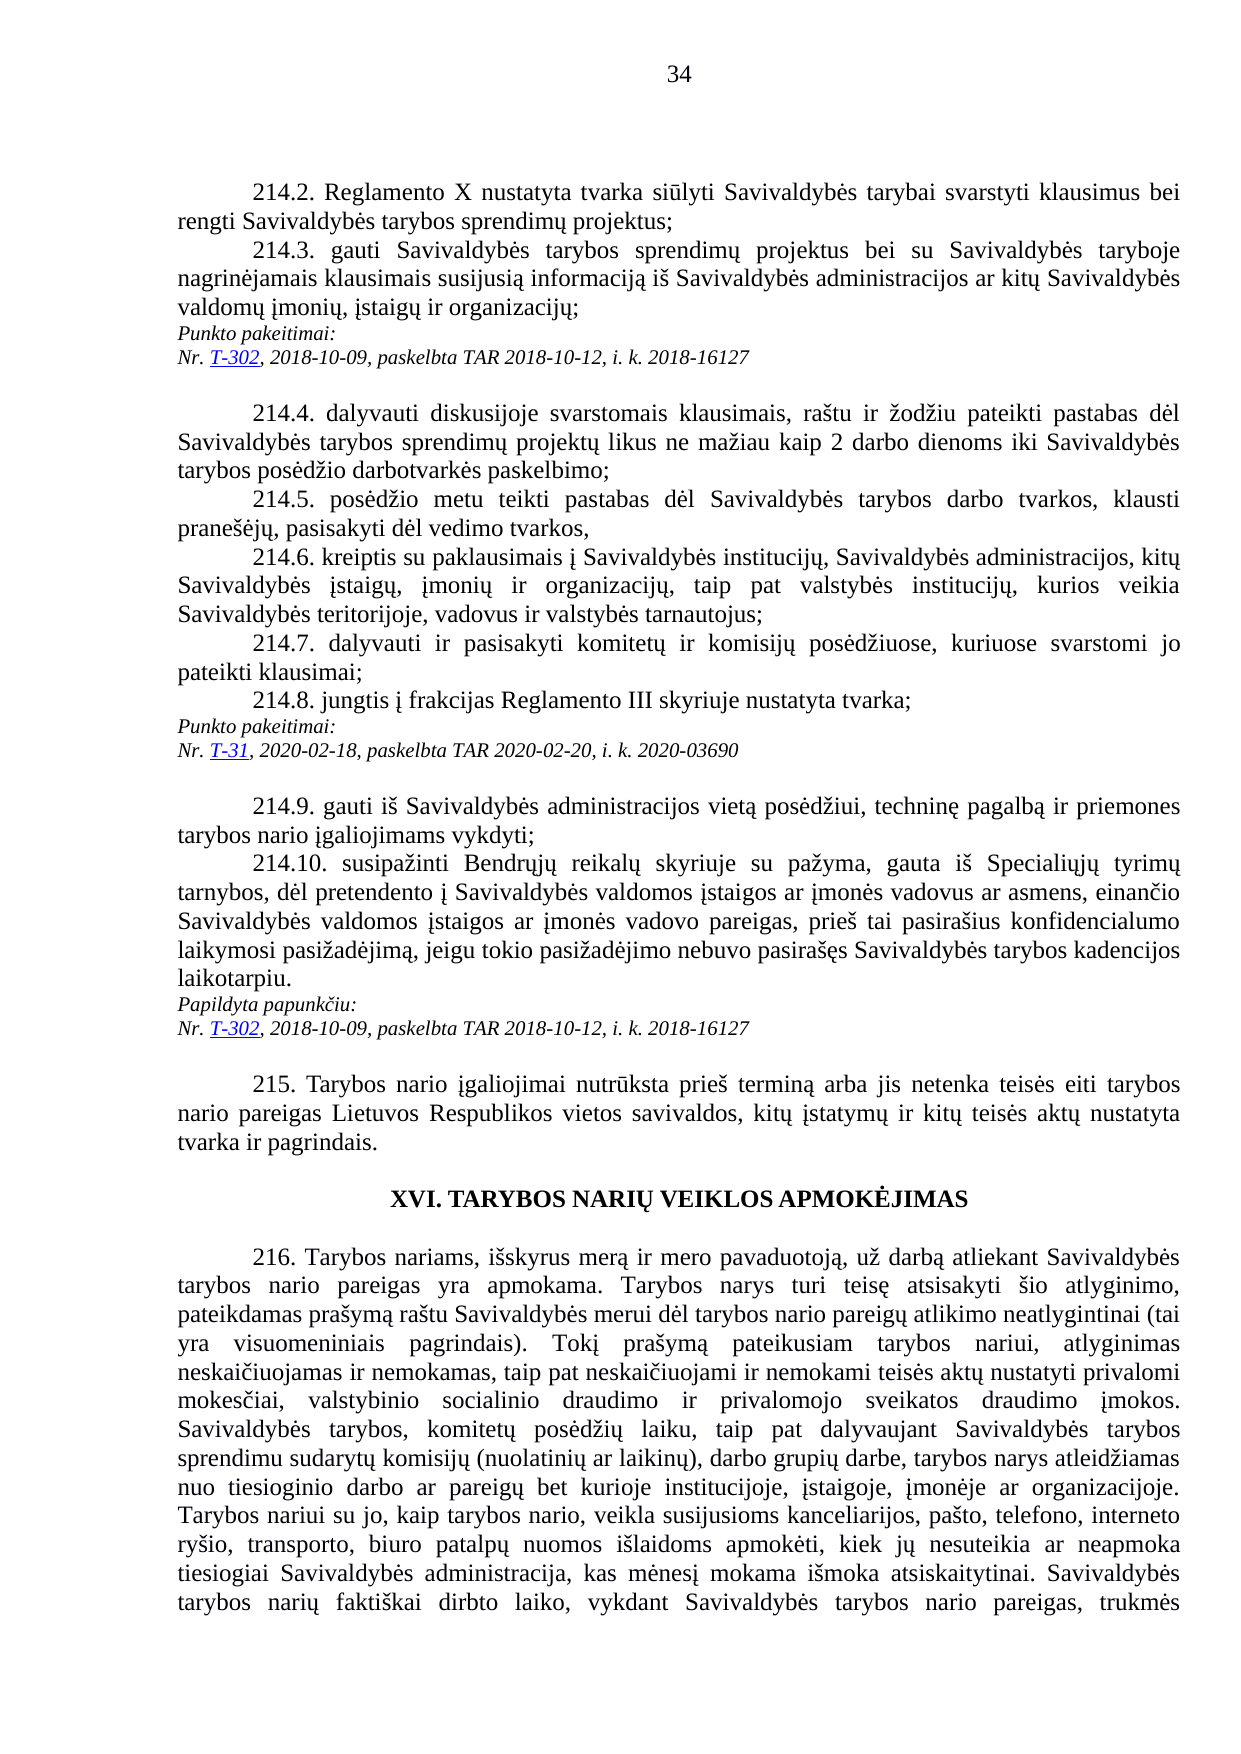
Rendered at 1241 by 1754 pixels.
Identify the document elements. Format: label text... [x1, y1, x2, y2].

text 214.6. kreiptis su paklausimais į Savivaldybės institucijų, Savivaldybės administracijos, kitų Savivaldybės įstaigų, įmonių ir organizacijų, taip pat valstybės institucijų, kurios veikia Savivaldybės teritorijoje, vadovus ir valstybės tarnautojus; [177, 542, 1181, 628]
text 216. Tarybos nariams, išskyrus merą ir mero pavaduotoją, už darbą atliekant Savivaldybės tarybos nario pareigas yra apmokama. Tarybos narys turi teisę atsisakyti šio atlyginimo, pateikdamas prašymą raštu Savivaldybės merui dėl tarybos nario pareigų atlikimo neatlygintinai (tai yra visuomeniniais pagrindais). Tokį prašymą pateikusiam tarybos nariui, atlyginimas neskaičiuojamas ir nemokamas, taip pat neskaičiuojami ir nemokami teisės aktų nustatyti privalomi mokesčiai, valstybinio socialinio draudimo ir privalomojo sveikatos draudimo įmokos. Savivaldybės tarybos, komitetų posėdžių laiku, taip pat dalyvaujant Savivaldybės tarybos sprendimu sudarytų komisijų (nuolatinių ar laikinų), darbo grupių darbe, tarybos narys atleidžiamas nuo tiesioginio darbo ar pareigų bet kurioje institucijoje, įstaigoje, įmonėje ar organizacijoje. Tarybos nariui su jo, kaip tarybos nario, veikla susijusioms kanceliarijos, pašto, telefono, interneto ryšio, transporto, biuro patalpų nuomos išlaidoms apmokėti, kiek jų nesuteikia ar neapmoka tiesiogiai Savivaldybės administracija, kas mėnesį mokama išmoka atsiskaitytinai. Savivaldybės tarybos narių faktiškai dirbto laiko, vykdant Savivaldybės tarybos nario pareigas, trukmės [177, 1242, 1181, 1615]
text 214.2. Reglamento X nustatyta tvarka siūlyti Savivaldybės tarybai svarstyti klausimus bei rengti Savivaldybės tarybos sprendimų projektus; [177, 177, 1181, 235]
text Nr. T-31, 2020-02-18, paskelbta TAR 2020-02-20, i. k. 2020-03690 [177, 738, 1181, 762]
text 214.8. jungtis į frakcijas Reglamento III skyriuje nustatyta tvarka; [177, 685, 1181, 714]
text 214.7. dalyvauti ir pasisakyti komitetų ir komisijų posėdžiuose, kuriuose svarstomi jo pateikti klausimai; [177, 628, 1181, 685]
text 214.9. gauti iš Savivaldybės administracijos vietą posėdžiui, techninę pagalbą ir priemones tarybos nario įgaliojimams vykdyti; [177, 791, 1181, 848]
text Punkto pakeitimai: [177, 321, 1181, 345]
text Nr. T-302, 2018-10-09, paskelbta TAR 2018-10-12, i. k. 2018-16127 [177, 345, 1181, 369]
text XVI. TARYBOS NARIŲ VEIKLOS APMOKĖJIMAS [177, 1184, 1181, 1213]
text Nr. T-302, 2018-10-09, paskelbta TAR 2018-10-12, i. k. 2018-16127 [177, 1016, 1181, 1040]
text 215. Tarybos nario įgaliojimai nutrūksta prieš terminą arba jis netenka teisės eiti tarybos nario pareigas Lietuvos Respublikos vietos savivaldos, kitų įstatymų ir kitų teisės aktų nustatyta tvarka ir pagrindais. [177, 1069, 1181, 1155]
text Papildyta papunkčiu: [177, 992, 1181, 1016]
text 214.5. posėdžio metu teikti pastabas dėl Savivaldybės tarybos darbo tvarkos, klausti pranešėjų, pasisakyti dėl vedimo tvarkos, [177, 484, 1181, 542]
text Punkto pakeitimai: [177, 714, 1181, 738]
text 214.4. dalyvauti diskusijoje svarstomais klausimais, raštu ir žodžiu pateikti pastabas dėl Savivaldybės tarybos sprendimų projektų likus ne mažiau kaip 2 darbo dienoms iki Savivaldybės tarybos posėdžio darbotvarkės paskelbimo; [177, 398, 1181, 484]
text 214.3. gauti Savivaldybės tarybos sprendimų projektus bei su Savivaldybės taryboje nagrinėjamais klausimais susijusią informaciją iš Savivaldybės administracijos ar kitų Savivaldybės valdomų įmonių, įstaigų ir organizacijų; [177, 235, 1181, 321]
text 214.10. susipažinti Bendrųjų reikalų skyriuje su pažyma, gauta iš Specialiųjų tyrimų tarnybos, dėl pretendento į Savivaldybės valdomos įstaigos ar įmonės vadovus ar asmens, einančio Savivaldybės valdomos įstaigos ar įmonės vadovo pareigas, prieš tai pasirašius konfidencialumo laikymosi pasižadėjimą, jeigu tokio pasižadėjimo nebuvo pasirašęs Savivaldybės tarybos kadencijos laikotarpiu. [177, 848, 1181, 992]
